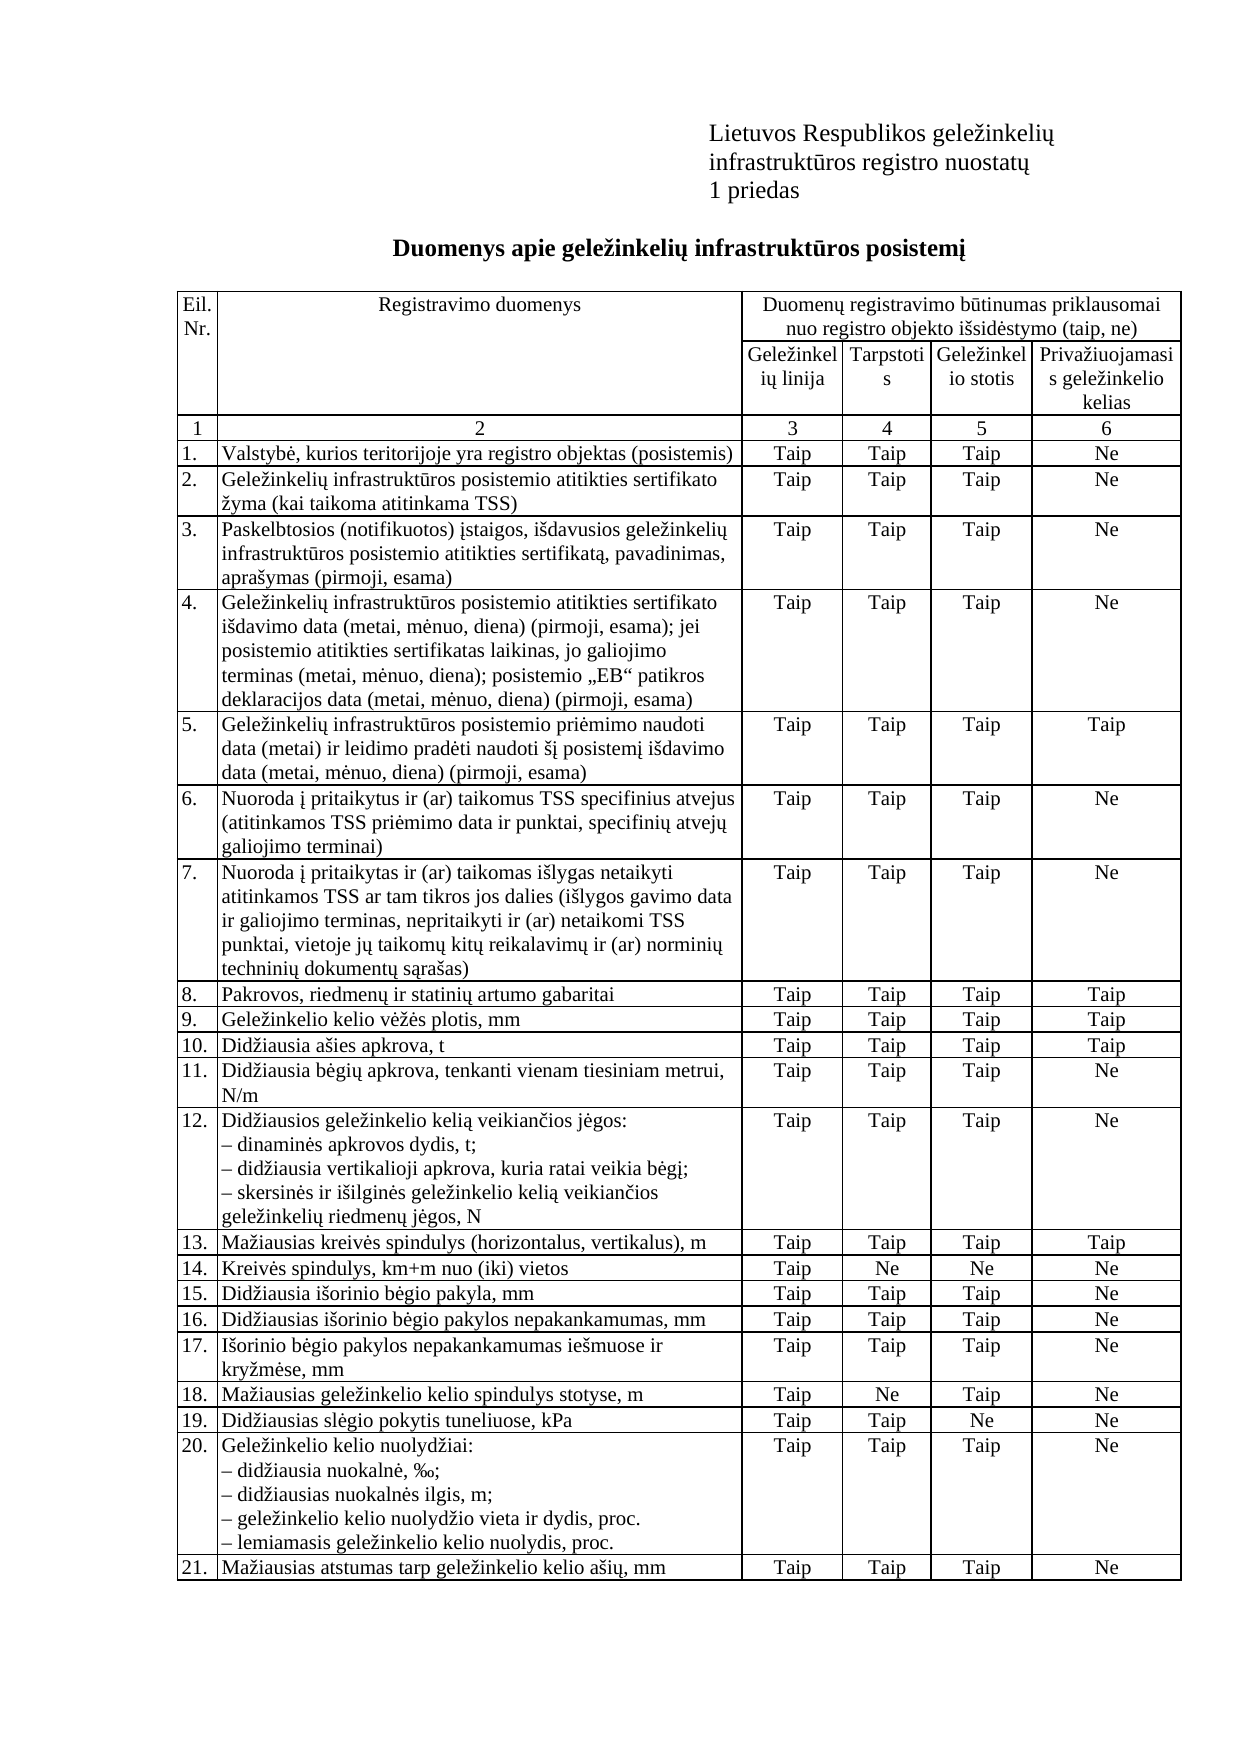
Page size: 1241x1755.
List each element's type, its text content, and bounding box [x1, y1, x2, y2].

table_cell Taip [932, 786, 1031, 858]
table_cell Ne [1033, 1108, 1180, 1228]
table_cell Taip [932, 1333, 1031, 1381]
table_cell Taip [743, 1058, 842, 1107]
table_cell Taip [743, 982, 842, 1006]
table_cell 17. [178, 1333, 217, 1381]
table_cell 3 [743, 416, 842, 440]
table_cell Geležinkelio kelio nuolydžiai: – didžiausia nuokalnė, ‰; – didžiausias nuokalnės ilgis, m; – geležinkelio kelio nuolydžio vieta ir dydis, proc. – lemiamasis geležinkelio kelio nuolydis, proc. [218, 1433, 741, 1554]
table_cell Geležinkelių infrastruktūros posistemio atitikties sertifikato žyma (kai taikoma atitinkama TSS) [218, 467, 741, 515]
table_cell Taip [932, 1108, 1031, 1228]
table_cell 7. [178, 860, 217, 980]
table_cell 4 [843, 416, 930, 440]
table_cell Ne [932, 1408, 1031, 1432]
table_cell Taip [932, 860, 1031, 980]
table_cell Ne [1033, 860, 1180, 980]
table_cell Ne [843, 1382, 930, 1406]
table_cell 6 [1033, 416, 1180, 440]
table_cell Ne [1033, 786, 1180, 858]
table_cell Taip [843, 786, 930, 858]
text 1 priedas [177, 176, 1181, 204]
table_header Registravimo duomenys [218, 292, 741, 414]
table_cell Taip [843, 1007, 930, 1031]
table_cell Taip [932, 467, 1031, 515]
table_cell Taip [843, 1058, 930, 1107]
table_cell Taip [932, 441, 1031, 465]
table_header Eil. Nr. [178, 292, 217, 414]
table_cell Ne [1033, 1058, 1180, 1107]
table_cell Ne [1033, 441, 1180, 465]
table_cell Taip [843, 1307, 930, 1331]
table_cell Mažiausias atstumas tarp geležinkelio kelio ašių, mm [218, 1555, 741, 1579]
table_cell Didžiausias išorinio bėgio pakylos nepakankamumas, mm [218, 1307, 741, 1331]
table_cell Taip [932, 517, 1031, 589]
table_cell 1 [178, 416, 217, 440]
table_cell Geležinkelio kelio vėžės plotis, mm [218, 1007, 741, 1031]
table_cell Didžiausia išorinio bėgio pakyla, mm [218, 1281, 741, 1305]
table_cell Ne [1033, 517, 1180, 589]
table_cell 4. [178, 590, 217, 711]
table_cell Taip [743, 590, 842, 711]
table_cell Paskelbtosios (notifikuotos) įstaigos, išdavusios geležinkelių infrastruktūros posistemio atitikties sertifikatą, pavadinimas, aprašymas (pirmoji, esama) [218, 517, 741, 589]
table_cell Ne [1033, 1433, 1180, 1554]
table_cell Ne [1033, 590, 1180, 711]
table_cell Didžiausia bėgių apkrova, tenkanti vienam tiesiniam metrui, N/m [218, 1058, 741, 1107]
table_cell 11. [178, 1058, 217, 1107]
table_cell Taip [843, 1230, 930, 1254]
table_cell Taip [743, 1555, 842, 1579]
table_cell Nuoroda į pritaikytas ir (ar) taikomas išlygas netaikyti atitinkamos TSS ar tam tikros jos dalies (išlygos gavimo data ir galiojimo terminas, nepritaikyti ir (ar) netaikomi TSS punktai, vietoje jų taikomų kitų reikalavimų ir (ar) norminių techninių dokumentų sąrašas) [218, 860, 741, 980]
table_cell Taip [1033, 1230, 1180, 1254]
table_cell Taip [932, 712, 1031, 784]
table_cell Taip [843, 1408, 930, 1432]
table_cell Taip [743, 441, 842, 465]
table_cell Taip [843, 517, 930, 589]
table_cell Ne [1033, 1408, 1180, 1432]
table_cell Taip [932, 1230, 1031, 1254]
table_cell Taip [843, 1333, 930, 1381]
table_cell Geležinkelių infrastruktūros posistemio priėmimo naudoti data (metai) ir leidimo pradėti naudoti šį posistemį išdavimo data (metai, mėnuo, diena) (pirmoji, esama) [218, 712, 741, 784]
table_cell 12. [178, 1108, 217, 1228]
table_cell 15. [178, 1281, 217, 1305]
table_cell Geležinkelių linija [743, 342, 842, 414]
table_cell Taip [843, 1433, 930, 1554]
table_cell Taip [932, 590, 1031, 711]
table_cell Taip [932, 1007, 1031, 1031]
table_cell Didžiausios geležinkelio kelią veikiančios jėgos: – dinaminės apkrovos dydis, t; – didžiausia vertikalioji apkrova, kuria ratai veikia bėgį; – skersinės ir išilginės geležinkelio kelią veikiančios geležinkelių riedmenų jėgos, N [218, 1108, 741, 1228]
table_cell Taip [743, 1433, 842, 1554]
table_cell Taip [743, 517, 842, 589]
table_cell Ne [1033, 1555, 1180, 1579]
table_cell Taip [932, 1307, 1031, 1331]
table_cell Ne [1033, 467, 1180, 515]
table_cell 8. [178, 982, 217, 1006]
table_cell Ne [1033, 1333, 1180, 1381]
table_cell Ne [1033, 1307, 1180, 1331]
table_cell Ne [843, 1256, 930, 1280]
table_cell Taip [743, 1230, 842, 1254]
text Duomenys apie geležinkelių infrastruktūros posistemį [177, 233, 1181, 262]
table_cell Taip [932, 982, 1031, 1006]
table_cell Valstybė, kurios teritorijoje yra registro objektas (posistemis) [218, 441, 741, 465]
table_cell Taip [932, 1555, 1031, 1579]
table_cell Taip [843, 860, 930, 980]
table_header Duomenų registravimo būtinumas priklausomai nuo registro objekto išsidėstymo (taip, ne) [743, 292, 1180, 340]
text infrastruktūros registro nuostatų [177, 147, 1181, 176]
table_cell 9. [178, 1007, 217, 1031]
table_cell Taip [932, 1382, 1031, 1406]
table_cell Geležinkelio stotis [932, 342, 1031, 414]
table_cell Taip [743, 1281, 842, 1305]
table_cell Taip [743, 1007, 842, 1031]
table_cell Taip [932, 1281, 1031, 1305]
table_cell 5 [932, 416, 1031, 440]
table_cell Ne [932, 1256, 1031, 1280]
table_cell Taip [743, 1033, 842, 1057]
table_cell Tarpstotis [843, 342, 930, 414]
table_cell 5. [178, 712, 217, 784]
table_cell Taip [743, 1256, 842, 1280]
table_cell Taip [743, 712, 842, 784]
table_cell Geležinkelių infrastruktūros posistemio atitikties sertifikato išdavimo data (metai, mėnuo, diena) (pirmoji, esama); jei posistemio atitikties sertifikatas laikinas, jo galiojimo terminas (metai, mėnuo, diena); posistemio „EB“ patikros deklaracijos data (metai, mėnuo, diena) (pirmoji, esama) [218, 590, 741, 711]
table_cell 2. [178, 467, 217, 515]
table_cell Didžiausia ašies apkrova, t [218, 1033, 741, 1057]
table_cell 21. [178, 1555, 217, 1579]
table_cell 13. [178, 1230, 217, 1254]
table_cell Didžiausias slėgio pokytis tuneliuose, kPa [218, 1408, 741, 1432]
table_cell Taip [843, 441, 930, 465]
table_cell 6. [178, 786, 217, 858]
table_cell Taip [932, 1033, 1031, 1057]
table_cell Taip [843, 1281, 930, 1305]
table_cell Taip [843, 712, 930, 784]
table_cell 10. [178, 1033, 217, 1057]
table_cell Taip [743, 467, 842, 515]
table_cell Taip [743, 786, 842, 858]
table_cell Taip [843, 1108, 930, 1228]
table_cell 18. [178, 1382, 217, 1406]
table_cell Taip [843, 467, 930, 515]
table_cell Taip [743, 1333, 842, 1381]
table_cell Mažiausias kreivės spindulys (horizontalus, vertikalus), m [218, 1230, 741, 1254]
text Lietuvos Respublikos geležinkelių [709, 118, 1181, 147]
table_cell Ne [1033, 1281, 1180, 1305]
table_cell Taip [743, 1108, 842, 1228]
table_cell Privažiuojamasis geležinkelio kelias [1033, 342, 1180, 414]
table_cell Taip [743, 860, 842, 980]
table_cell Taip [932, 1433, 1031, 1554]
table_cell 2 [218, 416, 741, 440]
table_cell 1. [178, 441, 217, 465]
table_cell Taip [843, 1033, 930, 1057]
table_cell 19. [178, 1408, 217, 1432]
table_cell Taip [843, 1555, 930, 1579]
table_cell Ne [1033, 1382, 1180, 1406]
table_cell Taip [743, 1408, 842, 1432]
table_cell 16. [178, 1307, 217, 1331]
table_cell Taip [843, 982, 930, 1006]
table_cell Taip [743, 1307, 842, 1331]
table_cell Taip [932, 1058, 1031, 1107]
table_cell Ne [1033, 1256, 1180, 1280]
table_cell Mažiausias geležinkelio kelio spindulys stotyse, m [218, 1382, 741, 1406]
table_cell Taip [843, 590, 930, 711]
table_cell Kreivės spindulys, km+m nuo (iki) vietos [218, 1256, 741, 1280]
table_cell 3. [178, 517, 217, 589]
table_cell Taip [1033, 1007, 1180, 1031]
table_cell Nuoroda į pritaikytus ir (ar) taikomus TSS specifinius atvejus (atitinkamos TSS priėmimo data ir punktai, specifinių atvejų galiojimo terminai) [218, 786, 741, 858]
table_cell 14. [178, 1256, 217, 1280]
table_cell Taip [743, 1382, 842, 1406]
table_cell Taip [1033, 1033, 1180, 1057]
table_cell 20. [178, 1433, 217, 1554]
table_cell Išorinio bėgio pakylos nepakankamumas iešmuose ir kryžmėse, mm [218, 1333, 741, 1381]
table_cell Taip [1033, 712, 1180, 784]
table_cell Taip [1033, 982, 1180, 1006]
table_cell Pakrovos, riedmenų ir statinių artumo gabaritai [218, 982, 741, 1006]
